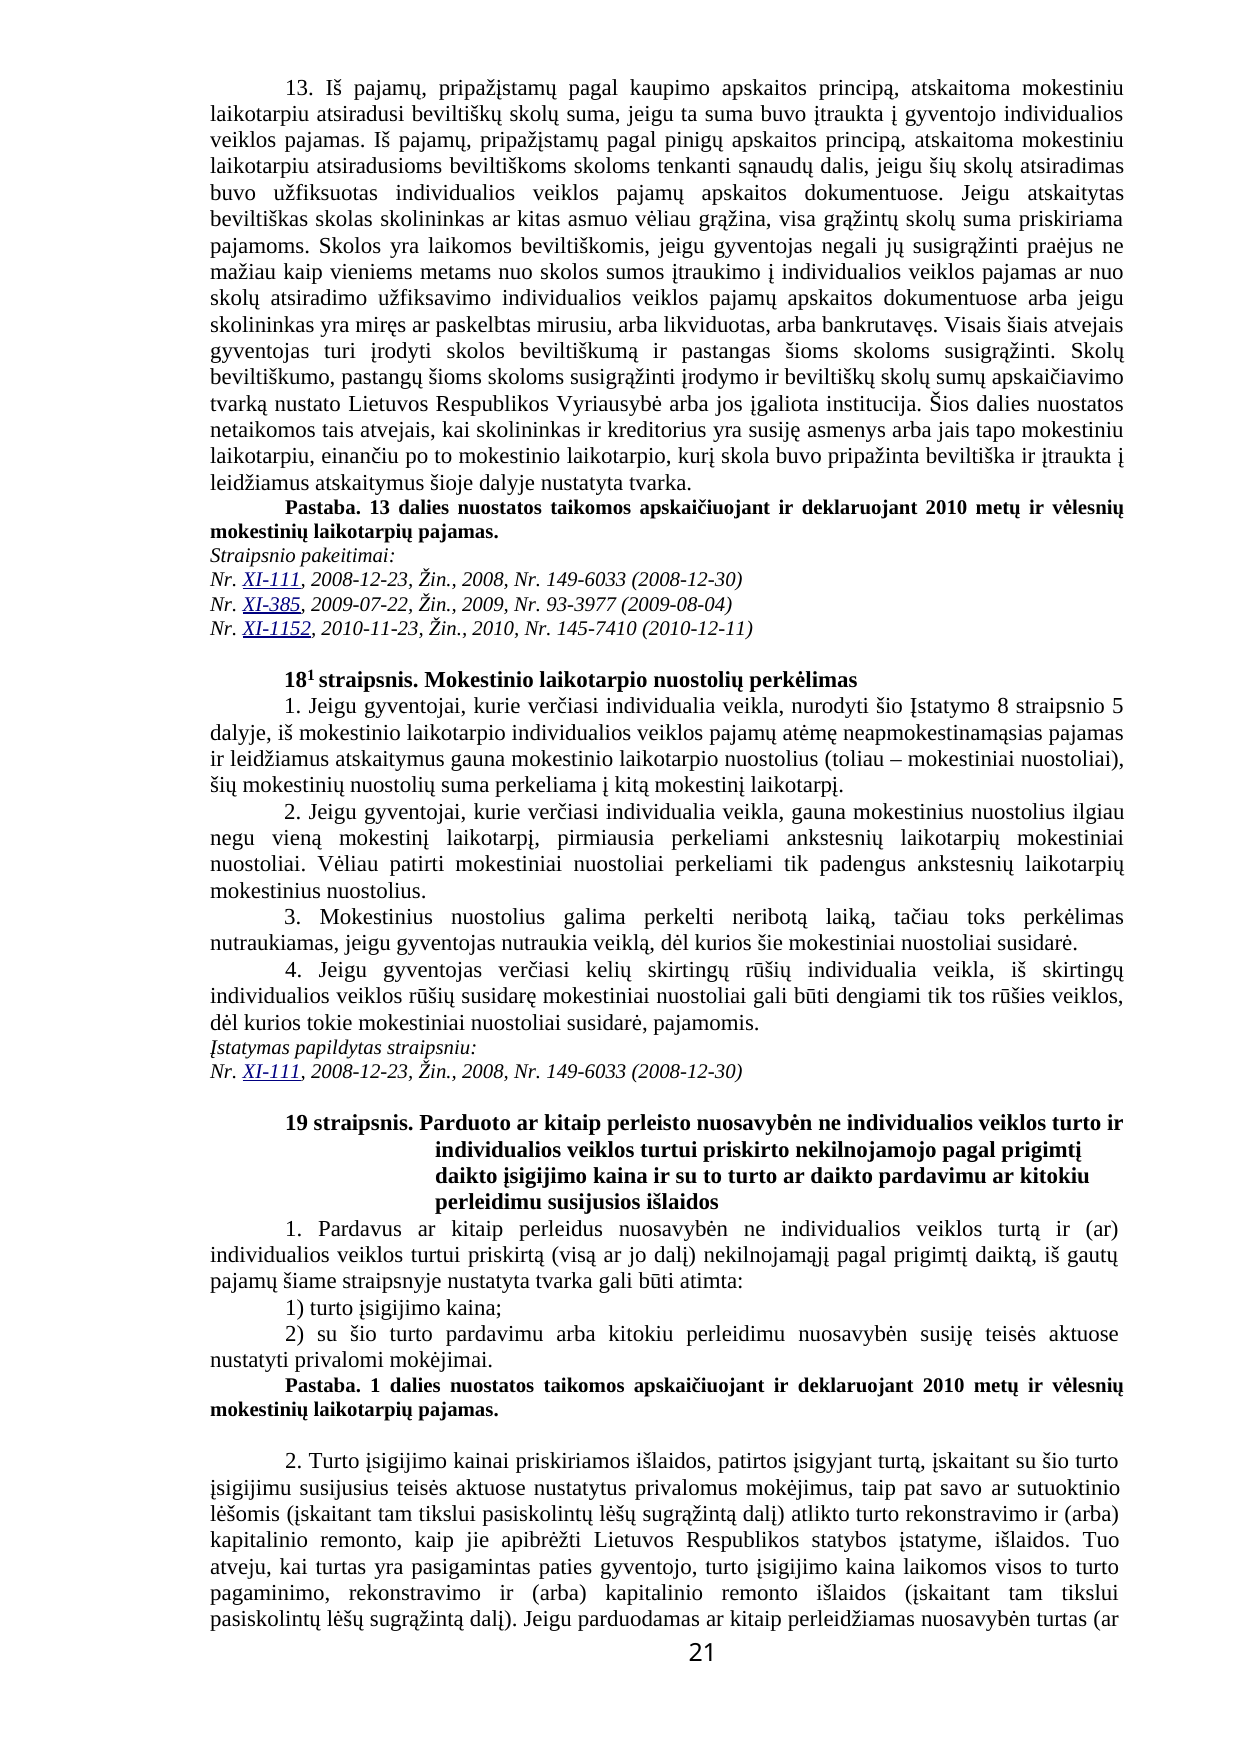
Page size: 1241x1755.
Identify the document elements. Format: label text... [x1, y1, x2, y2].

text 1. Jeigu gyventojai, kurie verčiasi individualia veikla, nurodyti šio Įstatymo 8 straipsnio 5 dalyje, iš mokestinio laikotarpio individualios veiklos pajamų atėmę neapmokestinamąsias pajamas ir leidžiamus atskaitymus gauna mokestinio laikotarpio nuostolius (toliau – mokestiniai nuostoliai), šių mokestinių nuostolių suma perkeliama į kitą mokestinį laikotarpį. [210, 692, 1126, 798]
text Nr. XI-1152, 2010-11-23, Žin., 2010, Nr. 145-7410 (2010-12-11) [210, 616, 1120, 639]
text 2) su šio turto pardavimu arba kitokiu perleidimu nuosavybėn susiję teisės aktuose nustatyti privalomi mokėjimai. [210, 1320, 1120, 1373]
text 4. Jeigu gyventojas verčiasi kelių skirtingų rūšių individualia veikla, iš skirtingų individualios veiklos rūšių susidarę mokestiniai nuostoliai gali būti dengiami tik tos rūšies veiklos, dėl kurios tokie mokestiniai nuostoliai susidarė, pajamomis. [210, 956, 1126, 1035]
text 2. Jeigu gyventojai, kurie verčiasi individualia veikla, gauna mokestinius nuostolius ilgiau negu vieną mokestinį laikotarpį, pirmiausia perkeliami ankstesnių laikotarpių mokestiniai nuostoliai. Vėliau patirti mokestiniai nuostoliai perkeliami tik padengus ankstesnių laikotarpių mokestinius nuostolius. [210, 798, 1126, 903]
text individualios veiklos turtui priskirto nekilnojamojo pagal prigimtį [210, 1136, 1126, 1162]
text perleidimu susijusios išlaidos [210, 1188, 1126, 1215]
text Nr. XI-385, 2009-07-22, Žin., 2009, Nr. 93-3977 (2009-08-04) [210, 591, 1126, 616]
text 2. Turto įsigijimo kainai priskiriamos išlaidos, patirtos įsigyjant turtą, įskaitant su šio turto įsigijimu susijusius teisės aktuose nustatytus privalomus mokėjimus, taip pat savo ar sutuoktinio lėšomis (įskaitant tam tikslui pasiskolintų lėšų sugrąžintą dalį) atlikto turto rekonstravimo ir (arba) kapitalinio remonto, kaip jie apibrėžti Lietuvos Respublikos statybos įstatyme, išlaidos. Tuo atveju, kai turtas yra pasigamintas paties gyventojo, turto įsigijimo kaina laikomos visos to turto pagaminimo, rekonstravimo ir (arba) kapitalinio remonto išlaidos (įskaitant tam tikslui pasiskolintų lėšų sugrąžintą dalį). Jeigu parduodamas ar kitaip perleidžiamas nuosavybėn turtas (ar [210, 1447, 1120, 1632]
text daikto įsigijimo kaina ir su to turto ar daikto pardavimu ar kitokiu [210, 1162, 1126, 1188]
text Nr. XI-111, 2008-12-23, Žin., 2008, Nr. 149-6033 (2008-12-30) [210, 567, 1126, 591]
text Pastaba. 13 dalies nuostatos taikomos apskaičiuojant ir deklaruojant 2010 metų ir vėlesnių mokestinių laikotarpių pajamas. [210, 495, 1126, 543]
text 13. Iš pajamų, pripažįstamų pagal kaupimo apskaitos principą, atskaitoma mokestiniu laikotarpiu atsiradusi beviltiškų skolų suma, jeigu ta suma buvo įtraukta į gyventojo individualios veiklos pajamas. Iš pajamų, pripažįstamų pagal pinigų apskaitos principą, atskaitoma mokestiniu laikotarpiu atsiradusioms beviltiškoms skoloms tenkanti sąnaudų dalis, jeigu šių skolų atsiradimas buvo užfiksuotas individualios veiklos pajamų apskaitos dokumentuose. Jeigu atskaitytas beviltiškas skolas skolininkas ar kitas asmuo vėliau grąžina, visa grąžintų skolų suma priskiriama pajamoms. Skolos yra laikomos beviltiškomis, jeigu gyventojas negali jų susigrąžinti praėjus ne mažiau kaip vieniems metams nuo skolos sumos įtraukimo į individualios veiklos pajamas ar nuo skolų atsiradimo užfiksavimo individualios veiklos pajamų apskaitos dokumentuose arba jeigu skolininkas yra miręs ar paskelbtas mirusiu, arba likviduotas, arba bankrutavęs. Visais šiais atvejais gyventojas turi įrodyti skolos beviltiškumą ir pastangas šioms skoloms susigrąžinti. Skolų beviltiškumo, pastangų šioms skoloms susigrąžinti įrodymo ir beviltiškų skolų sumų apskaičiavimo tvarką nustato Lietuvos Respublikos Vyriausybė arba jos įgaliota institucija. Šios dalies nuostatos netaikomos tais atvejais, kai skolininkas ir kreditorius yra susiję asmenys arba jais tapo mokestiniu laikotarpiu, einančiu po to mokestinio laikotarpio, kurį skola buvo pripažinta beviltiška ir įtraukta į leidžiamus atskaitymus šioje dalyje nustatyta tvarka. [210, 73, 1126, 495]
text 1. Pardavus ar kitaip perleidus nuosavybėn ne individualios veiklos turtą ir (ar) individualios veiklos turtui priskirtą (visą ar jo dalį) nekilnojamąjį pagal prigimtį daiktą, iš gautų pajamų šiame straipsnyje nustatyta tvarka gali būti atimta: [210, 1215, 1120, 1294]
text 3. Mokestinius nuostolius galima perkelti neribotą laiką, tačiau toks perkėlimas nutraukiamas, jeigu gyventojas nutraukia veiklą, dėl kurios šie mokestiniai nuostoliai susidarė. [210, 903, 1126, 956]
text 181 straipsnis. Mokestinio laikotarpio nuostolių perkėlimas [210, 666, 1126, 692]
text 19 straipsnis. Parduoto ar kitaip perleisto nuosavybėn ne individualios veiklos turto ir [210, 1109, 1126, 1136]
text 1) turto įsigijimo kaina; [210, 1294, 1120, 1320]
text Straipsnio pakeitimai: [210, 543, 1126, 567]
text Pastaba. 1 dalies nuostatos taikomos apskaičiuojant ir deklaruojant 2010 metų ir vėlesnių mokestinių laikotarpių pajamas. [210, 1373, 1126, 1421]
text Nr. XI-111, 2008-12-23, Žin., 2008, Nr. 149-6033 (2008-12-30) [210, 1059, 1126, 1083]
text Įstatymas papildytas straipsniu: [210, 1035, 1126, 1059]
